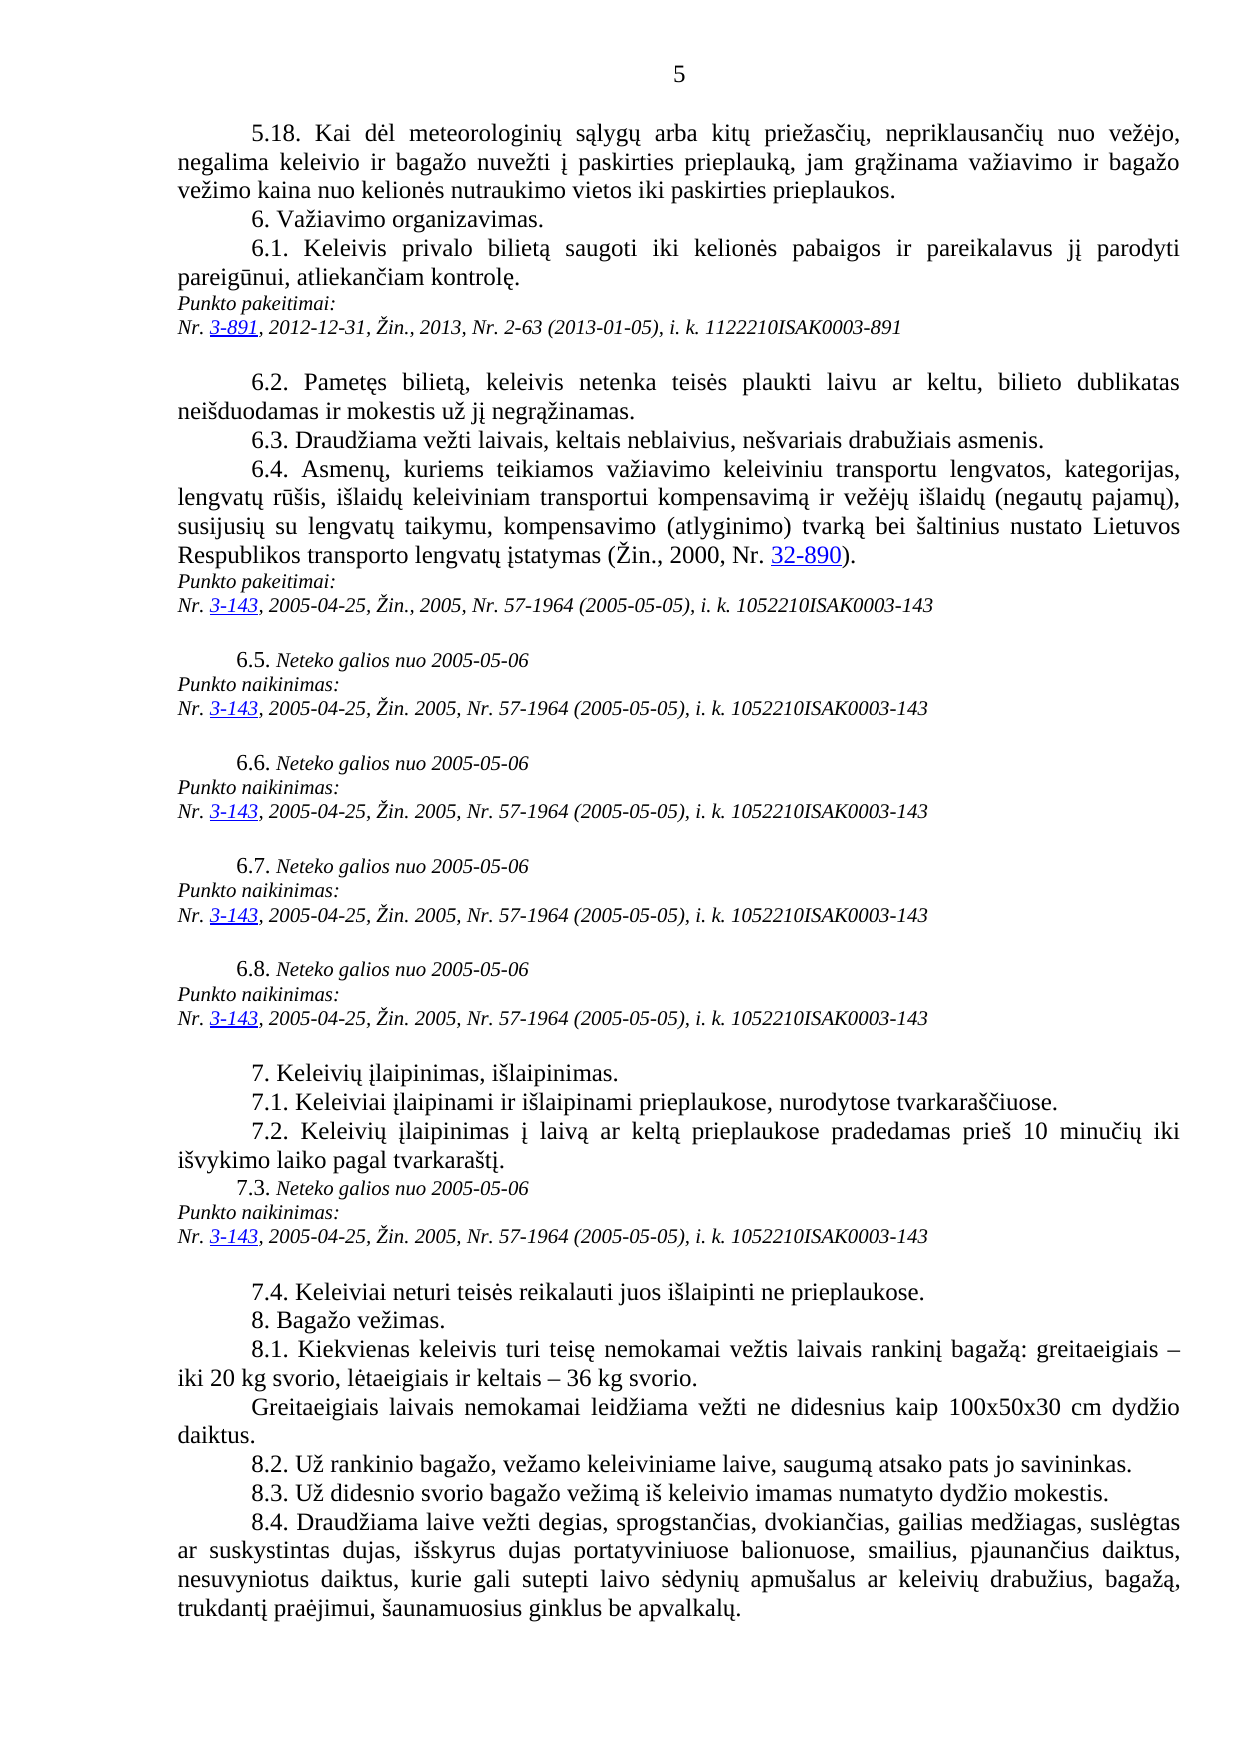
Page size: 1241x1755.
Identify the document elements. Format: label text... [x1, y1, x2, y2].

text 8.2. Už rankinio bagažo, vežamo keleiviniame laive, saugumą atsako pats jo savininkas. [177, 1449, 1181, 1478]
text Punkto naikinimas: [177, 672, 1181, 696]
text 6.8. Neteko galios nuo 2005-05-06 [177, 955, 1181, 982]
text Punkto pakeitimai: [177, 291, 1181, 315]
text 6.7. Neteko galios nuo 2005-05-06 [177, 852, 1181, 878]
text 6.2. Pametęs bilietą, keleivis netenka teisės plaukti laivu ar keltu, bilieto dublikatas neišduodamas ir mokestis už jį negrąžinamas. [177, 367, 1181, 425]
text 7. Keleivių įlaipinimas, išlaipinimas. [177, 1058, 1181, 1087]
text Punkto naikinimas: [177, 878, 1181, 902]
text Greitaeigiais laivais nemokamai leidžiama vežti ne didesnius kaip 100x50x30 cm dydžio daiktus. [177, 1392, 1181, 1449]
text Punkto naikinimas: [177, 775, 1181, 799]
text Punkto naikinimas: [177, 982, 1181, 1006]
text 7.1. Keleiviai įlaipinami ir išlaipinami prieplaukose, nurodytose tvarkaraščiuose. [177, 1087, 1181, 1116]
text Nr. 3-143, 2005-04-25, Žin. 2005, Nr. 57-1964 (2005-05-05), i. k. 1052210ISAK0003-143 [177, 696, 1181, 720]
text 6.5. Neteko galios nuo 2005-05-06 [177, 646, 1181, 672]
text Nr. 3-143, 2005-04-25, Žin. 2005, Nr. 57-1964 (2005-05-05), i. k. 1052210ISAK0003-143 [177, 1224, 1181, 1248]
text 6.1. Keleivis privalo bilietą saugoti iki kelionės pabaigos ir pareikalavus jį parodyti pareigūnui, atliekančiam kontrolę. [177, 233, 1181, 291]
text 5.18. Kai dėl meteorologinių sąlygų arba kitų priežasčių, nepriklausančių nuo vežėjo, negalima keleivio ir bagažo nuvežti į paskirties prieplauką, jam grąžinama važiavimo ir bagažo vežimo kaina nuo kelionės nutraukimo vietos iki paskirties prieplaukos. [177, 118, 1181, 204]
text 8.4. Draudžiama laive vežti degias, sprogstančias, dvokiančias, gailias medžiagas, suslėgtas ar suskystintas dujas, išskyrus dujas portatyviniuose balionuose, smailius, pjaunančius daiktus, nesuvyniotus daiktus, kurie gali sutepti laivo sėdynių apmušalus ar keleivių drabužius, bagažą, trukdantį praėjimui, šaunamuosius ginklus be apvalkalų. [177, 1507, 1181, 1622]
text 6.3. Draudžiama vežti laivais, keltais neblaivius, nešvariais drabužiais asmenis. [177, 425, 1181, 454]
text 7.3. Neteko galios nuo 2005-05-06 [177, 1173, 1181, 1200]
text 6.6. Neteko galios nuo 2005-05-06 [177, 749, 1181, 775]
text 8.3. Už didesnio svorio bagažo vežimą iš keleivio imamas numatyto dydžio mokestis. [177, 1478, 1181, 1507]
text 6. Važiavimo organizavimas. [177, 204, 1181, 233]
text Punkto pakeitimai: [177, 569, 1181, 593]
text 7.4. Keleiviai neturi teisės reikalauti juos išlaipinti ne prieplaukose. [177, 1277, 1181, 1306]
text 6.4. Asmenų, kuriems teikiamos važiavimo keleiviniu transportu lengvatos, kategorijas, lengvatų rūšis, išlaidų keleiviniam transportui kompensavimą ir vežėjų išlaidų (negautų pajamų), susijusių su lengvatų taikymu, kompensavimo (atlyginimo) tvarką bei šaltinius nustato Lietuvos Respublikos transporto lengvatų įstatymas (Žin., 2000, Nr. 32-890). [177, 454, 1181, 569]
text 7.2. Keleivių įlaipinimas į laivą ar keltą prieplaukose pradedamas prieš 10 minučių iki išvykimo laiko pagal tvarkaraštį. [177, 1116, 1181, 1173]
text 8. Bagažo vežimas. [177, 1306, 1181, 1334]
text Nr. 3-143, 2005-04-25, Žin., 2005, Nr. 57-1964 (2005-05-05), i. k. 1052210ISAK0003-143 [177, 593, 1181, 617]
text Nr. 3-143, 2005-04-25, Žin. 2005, Nr. 57-1964 (2005-05-05), i. k. 1052210ISAK0003-143 [177, 1006, 1181, 1030]
text Punkto naikinimas: [177, 1200, 1181, 1224]
text Nr. 3-891, 2012-12-31, Žin., 2013, Nr. 2-63 (2013-01-05), i. k. 1122210ISAK0003-891 [177, 315, 1181, 339]
text Nr. 3-143, 2005-04-25, Žin. 2005, Nr. 57-1964 (2005-05-05), i. k. 1052210ISAK0003-143 [177, 902, 1181, 927]
text 8.1. Kiekvienas keleivis turi teisę nemokamai vežtis laivais rankinį bagažą: greitaeigiais – iki 20 kg svorio, lėtaeigiais ir keltais – 36 kg svorio. [177, 1334, 1181, 1392]
text Nr. 3-143, 2005-04-25, Žin. 2005, Nr. 57-1964 (2005-05-05), i. k. 1052210ISAK0003-143 [177, 799, 1181, 823]
